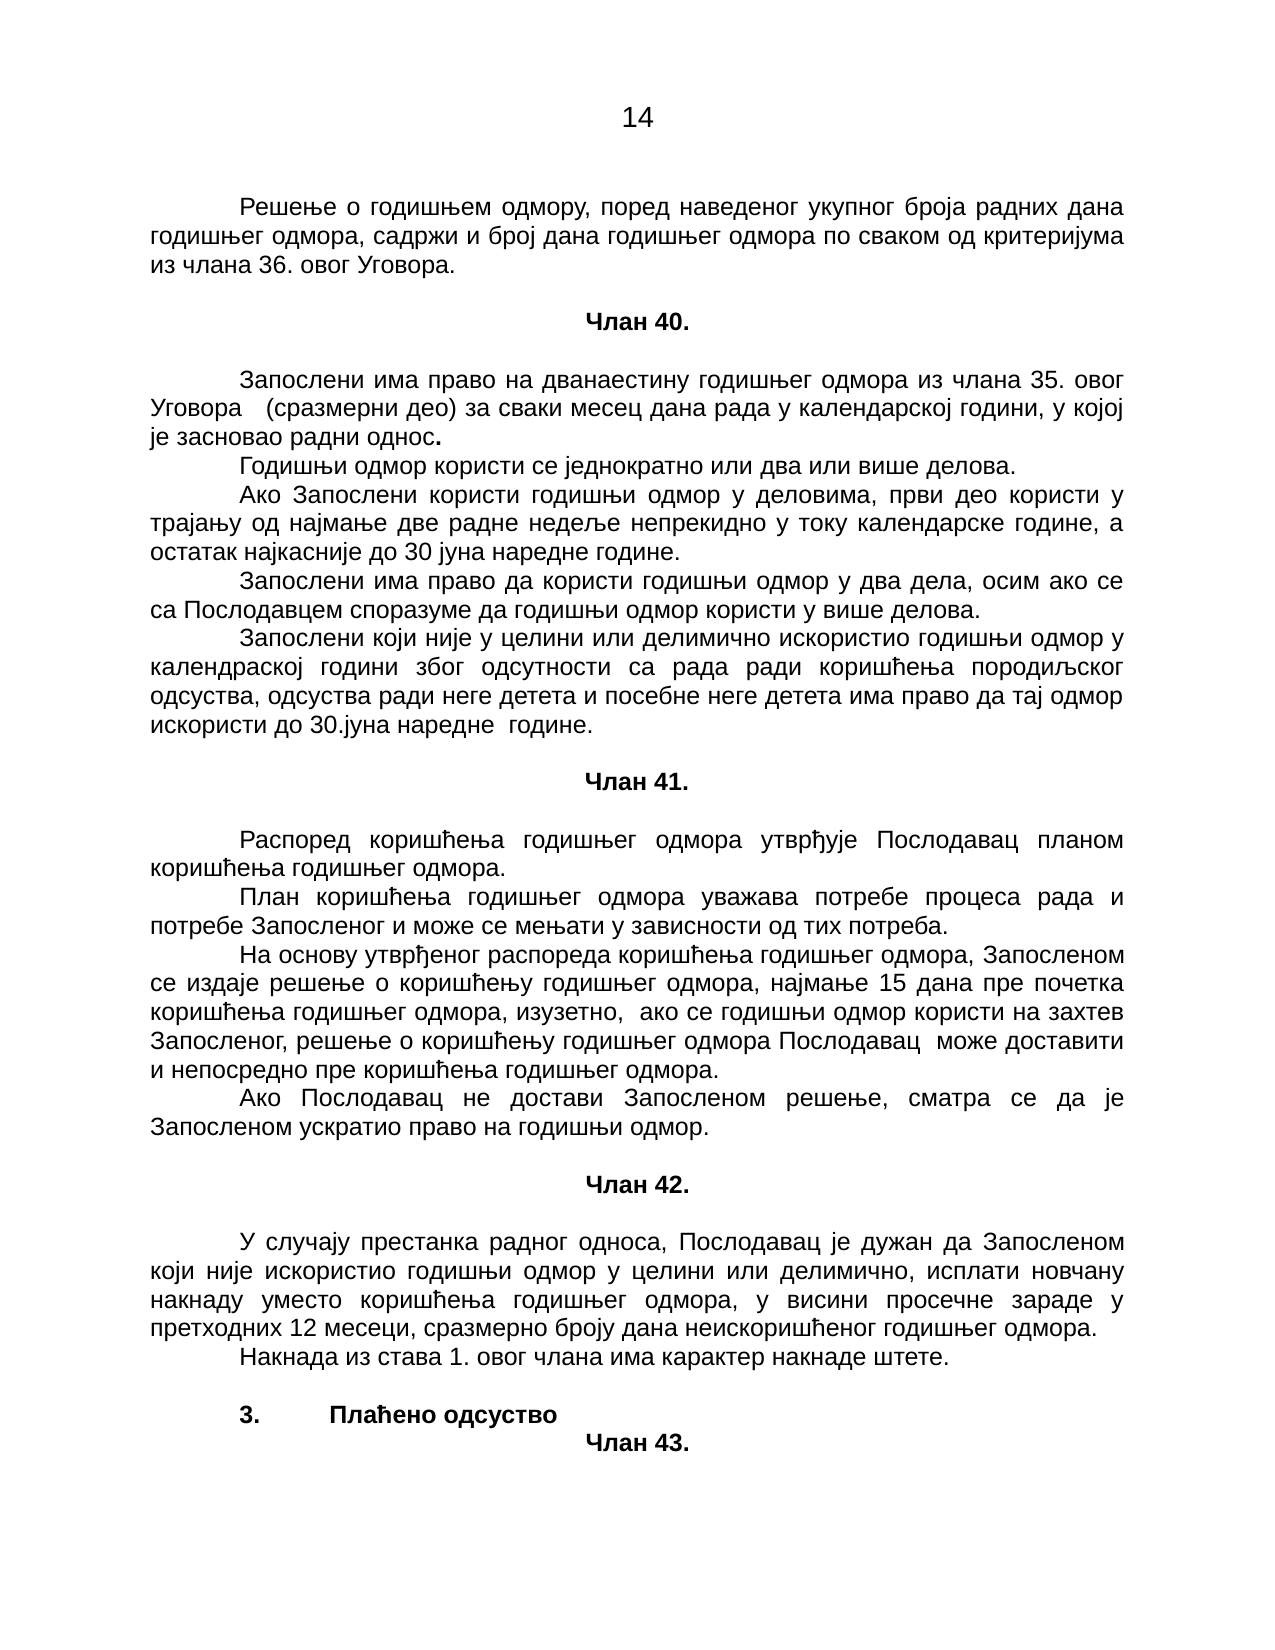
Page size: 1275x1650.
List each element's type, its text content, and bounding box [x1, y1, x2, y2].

text 3. Плаћено одсуство [150, 1399, 1125, 1428]
text Запослени има право на дванаестину годишњег одмора из члана 35. овог Уговора (сразмерни део) за сваки месец дана рада у календарској години, у којој је засновао радни однос. [150, 364, 1125, 451]
text План коришћења годишњег одмора уважава потребе процеса рада и потребе Запосленог и може се мењати у зависности од тих потреба. [150, 882, 1125, 939]
text Члан 42. [150, 1169, 1125, 1198]
text Члан 40. [150, 307, 1125, 336]
text Накнада из става 1. овог члана има карактер накнаде штете. [150, 1342, 1125, 1371]
text Годишњи одмор користи се једнократно или два или више делова. [150, 451, 1125, 479]
text Распоред коришћења годишњег одмора утврђује Послодавац планом коришћења годишњег одмора. [150, 824, 1125, 882]
text Ако Послодавац не достави Запосленом решење, сматра се да је Запосленом ускратио право на годишњи одмор. [150, 1083, 1125, 1141]
text Члан 41. [148, 767, 1125, 796]
text Запослени који није у целини или делимично искористио годишњи одмор у календраској години због одсутности са рада ради коришћења породиљског одсуства, одсуства ради неге детета и посебне неге детета има право да тај одмор искористи до 30.јуна наредне године. [150, 623, 1125, 738]
text Решење о годишњем одмору, поред наведеног укупног броја радних дана годишњег одмора, садржи и број дана годишњег одмора по сваком од критеријума из члана 36. овог Уговора. [150, 192, 1125, 278]
text Ако Запослени користи годишњи одмор у деловима, први део користи у трајању од најмање две радне недеље непрекидно у току календарске године, а остатак најкасније до 30 јуна наредне године. [150, 479, 1125, 566]
text У случају престанка радног односа, Послодавац је дужан да Запосленом који није искористио годишњи одмор у целини или делимично, исплати новчану накнаду уместо коришћења годишњег одмора, у висини просечне зараде у претходних 12 месеци, сразмерно броју дана неискоришћеног годишњег одмора. [150, 1227, 1125, 1342]
text Запослени има право да користи годишњи одмор у два дела, осим ако се са Послодавцем споразуме да годишњи одмор користи у више делова. [150, 566, 1125, 623]
text Члан 43. [150, 1428, 1125, 1457]
text На основу утврђеног распореда коришћења годишњег одмора, Запосленом се издаје решење о коришћењу годишњег одмора, најмање 15 дана пре почетка коришћења годишњег одмора, изузетно, ако се годишњи одмор користи на захтев Запосленог, решење о коришћењу годишњег одмора Послодавац може доставити и непосредно пре коришћења годишњег одмора. [150, 939, 1125, 1083]
